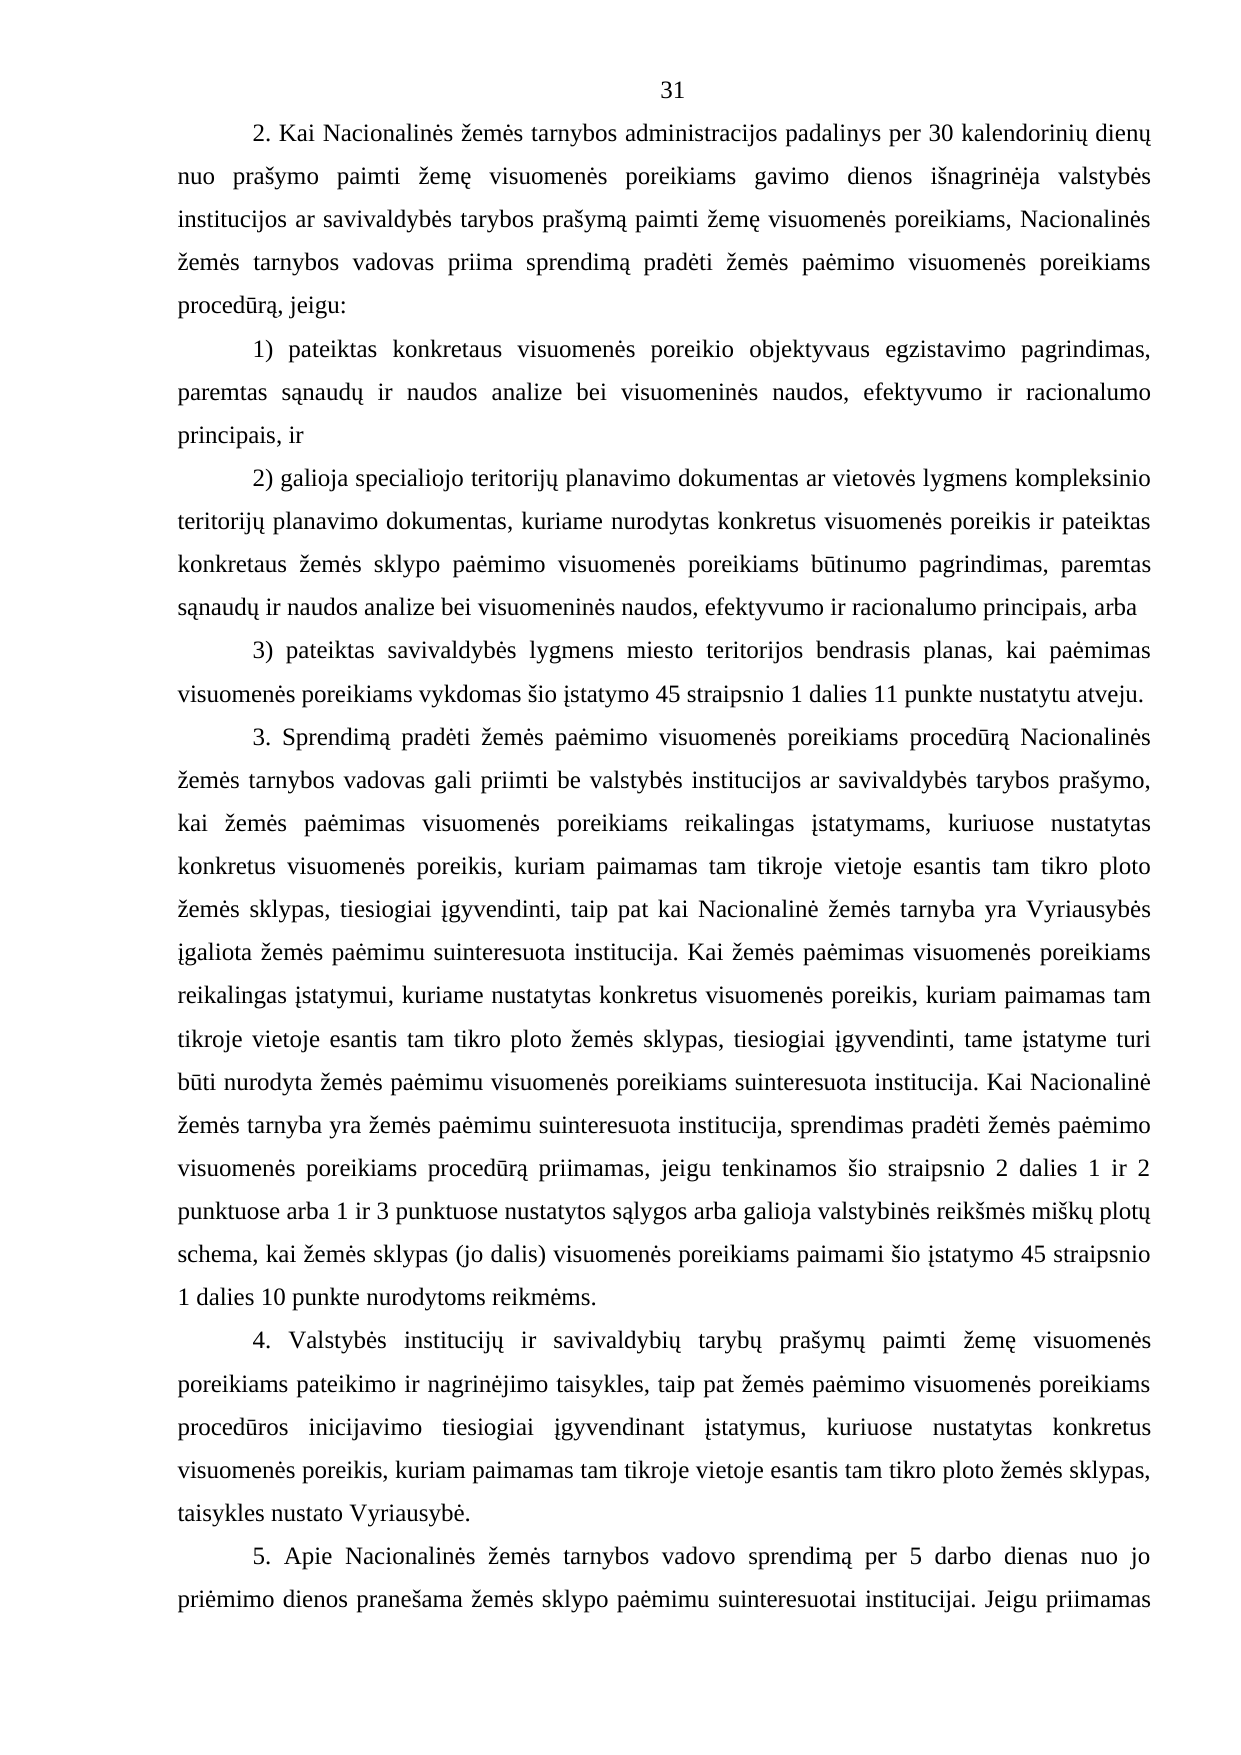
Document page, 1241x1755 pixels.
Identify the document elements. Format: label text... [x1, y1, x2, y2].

text 1) pateiktas konkretaus visuomenės poreikio objektyvaus egzistavimo pagrindimas, paremtas sąnaudų ir naudos analize bei visuomeninės naudos, efektyvumo ir racionalumo principais, ir [177, 334, 1152, 449]
text 2. Kai Nacionalinės žemės tarnybos administracijos padalinys per 30 kalendorinių dienų nuo prašymo paimti žemę visuomenės poreikiams gavimo dienos išnagrinėja valstybės institucijos ar savivaldybės tarybos prašymą paimti žemę visuomenės poreikiams, Nacionalinės žemės tarnybos vadovas priima sprendimą pradėti žemės paėmimo visuomenės poreikiams procedūrą, jeigu: [177, 118, 1152, 319]
text 2) galioja specialiojo teritorijų planavimo dokumentas ar vietovės lygmens kompleksinio teritorijų planavimo dokumentas, kuriame nurodytas konkretus visuomenės poreikis ir pateiktas konkretaus žemės sklypo paėmimo visuomenės poreikiams būtinumo pagrindimas, paremtas sąnaudų ir naudos analize bei visuomeninės naudos, efektyvumo ir racionalumo principais, arba [177, 463, 1152, 621]
text 3) pateiktas savivaldybės lygmens miesto teritorijos bendrasis planas, kai paėmimas visuomenės poreikiams vykdomas šio įstatymo 45 straipsnio 1 dalies 11 punkte nustatytu atveju. [177, 636, 1152, 707]
text 3. Sprendimą pradėti žemės paėmimo visuomenės poreikiams procedūrą Nacionalinės žemės tarnybos vadovas gali priimti be valstybės institucijos ar savivaldybės tarybos prašymo, kai žemės paėmimas visuomenės poreikiams reikalingas įstatymams, kuriuose nustatytas konkretus visuomenės poreikis, kuriam paimamas tam tikroje vietoje esantis tam tikro ploto žemės sklypas, tiesiogiai įgyvendinti, taip pat kai Nacionalinė žemės tarnyba yra Vyriausybės įgaliota žemės paėmimu suinteresuota institucija. Kai žemės paėmimas visuomenės poreikiams reikalingas įstatymui, kuriame nustatytas konkretus visuomenės poreikis, kuriam paimamas tam tikroje vietoje esantis tam tikro ploto žemės sklypas, tiesiogiai įgyvendinti, tame įstatyme turi būti nurodyta žemės paėmimu visuomenės poreikiams suinteresuota institucija. Kai Nacionalinė žemės tarnyba yra žemės paėmimu suinteresuota institucija, sprendimas pradėti žemės paėmimo visuomenės poreikiams procedūrą priimamas, jeigu tenkinamos šio straipsnio 2 dalies 1 ir 2 punktuose arba 1 ir 3 punktuose nustatytos sąlygos arba galioja valstybinės reikšmės miškų plotų schema, kai žemės sklypas (jo dalis) visuomenės poreikiams paimami šio įstatymo 45 straipsnio 1 dalies 10 punkte nurodytoms reikmėms. [177, 722, 1152, 1311]
text 4. Valstybės institucijų ir savivaldybių tarybų prašymų paimti žemę visuomenės poreikiams pateikimo ir nagrinėjimo taisykles, taip pat žemės paėmimo visuomenės poreikiams procedūros inicijavimo tiesiogiai įgyvendinant įstatymus, kuriuose nustatytas konkretus visuomenės poreikis, kuriam paimamas tam tikroje vietoje esantis tam tikro ploto žemės sklypas, taisykles nustato Vyriausybė. [177, 1326, 1152, 1527]
text 5. Apie Nacionalinės žemės tarnybos vadovo sprendimą per 5 darbo dienas nuo jo priėmimo dienos pranešama žemės sklypo paėmimu suinteresuotai institucijai. Jeigu priimamas [177, 1541, 1152, 1613]
